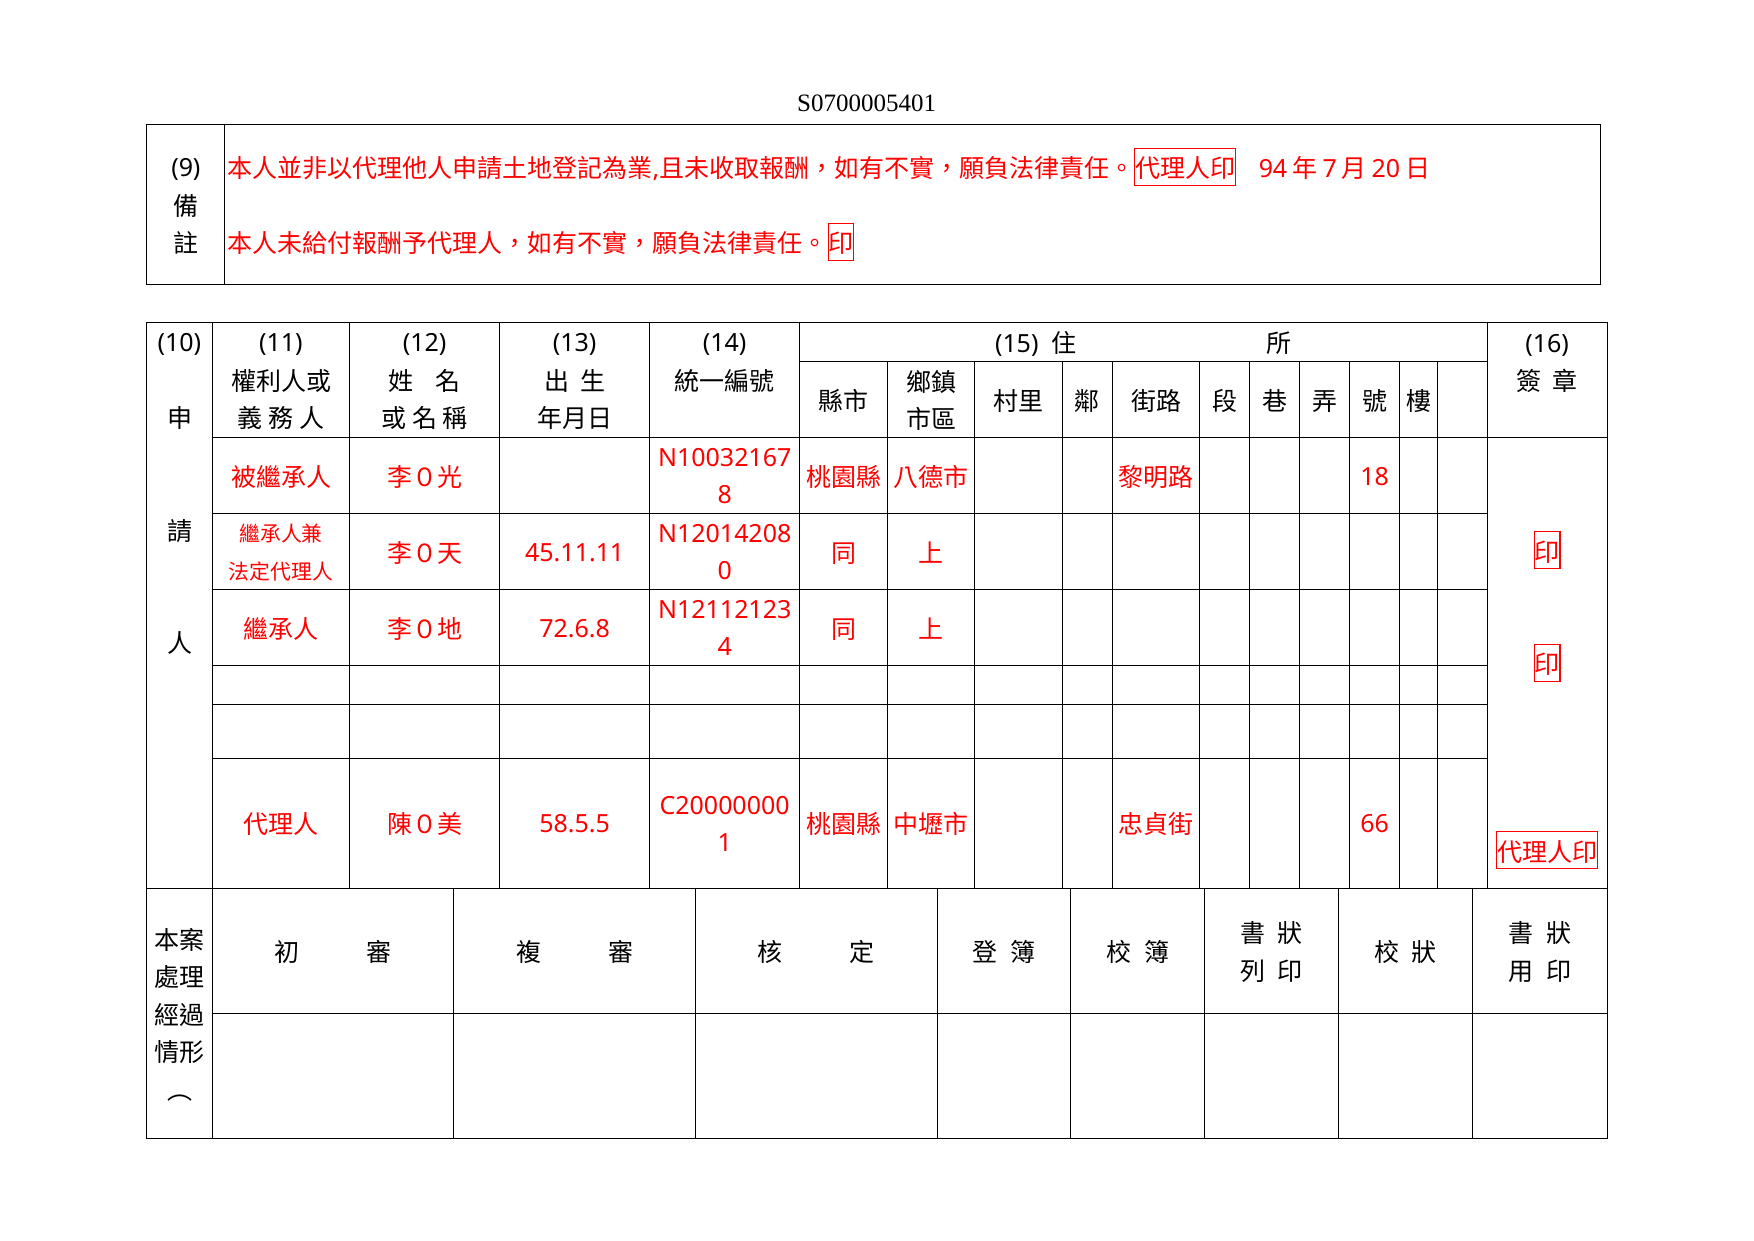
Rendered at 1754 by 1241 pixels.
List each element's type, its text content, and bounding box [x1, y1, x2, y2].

table_cell [1250, 666, 1299, 703]
table_cell [1438, 759, 1487, 888]
table_cell 本案處理經過情形︵ 以下各欄 申請人請勿填寫 ︶ [147, 889, 212, 1138]
table_cell N121121234 [650, 590, 799, 665]
table_cell [1200, 438, 1249, 513]
table_cell [1350, 705, 1399, 757]
table_cell 李０光 [350, 438, 499, 513]
table_cell [1063, 438, 1112, 513]
table_cell 黎明路 [1113, 438, 1199, 513]
table_cell [650, 705, 799, 757]
table_cell [1350, 514, 1399, 589]
table_cell [1250, 705, 1299, 757]
table_cell 段 [1200, 362, 1249, 437]
table_cell [350, 705, 499, 757]
table_cell 繼承人兼 法定代理人 [213, 514, 349, 589]
table_cell [1200, 514, 1249, 589]
table_cell [1400, 666, 1437, 703]
table_cell 縣市 [800, 362, 887, 437]
table_header (15) 住 所 [800, 323, 1487, 361]
table_cell [975, 759, 1062, 888]
table_cell [1339, 1014, 1472, 1138]
table_cell [500, 666, 649, 703]
table_cell [1113, 705, 1199, 757]
table_cell [454, 1014, 695, 1138]
table_cell [1113, 590, 1199, 665]
table_cell [1250, 590, 1299, 665]
table_cell [500, 438, 649, 513]
table_cell N120142080 [650, 514, 799, 589]
table_cell [1438, 514, 1487, 589]
table_cell [1113, 514, 1199, 589]
table_cell 鄰 [1063, 362, 1112, 437]
table_cell [1300, 666, 1349, 703]
table_cell [1400, 438, 1437, 513]
table_cell 村里 [975, 362, 1062, 437]
table_cell 45.11.11 [500, 514, 649, 589]
table_cell [1063, 759, 1112, 888]
table_cell [1300, 590, 1349, 665]
table_cell [1438, 590, 1487, 665]
table_cell [1400, 514, 1437, 589]
table_cell [213, 666, 349, 703]
table_header (11) 權利人或 義 務 人 [213, 323, 349, 437]
table_cell 鄉鎮 市區 [888, 362, 974, 437]
table_cell [975, 705, 1062, 757]
table_cell [1200, 666, 1249, 703]
table_cell [1205, 1014, 1338, 1138]
table_cell [888, 705, 974, 757]
table_cell [1113, 666, 1199, 703]
table_cell 桃園縣 [800, 759, 887, 888]
table_cell [213, 705, 349, 757]
table_cell [1350, 590, 1399, 665]
table_header (16) 簽 章 [1488, 323, 1607, 437]
table_cell [1200, 705, 1249, 757]
table_cell [1350, 666, 1399, 703]
table_cell 街路 [1113, 362, 1199, 437]
table_header (12) 姓 名 或 名 稱 [350, 323, 499, 437]
table_cell 66 [1350, 759, 1399, 888]
table_cell 樓 [1400, 362, 1437, 437]
table_cell [1438, 705, 1487, 757]
table_cell 上 [888, 514, 974, 589]
table_cell 初 審 [213, 889, 453, 1013]
table_cell [1300, 514, 1349, 589]
table_header (14) 統一編號 [650, 323, 799, 437]
table_cell [1438, 438, 1487, 513]
table_cell [1063, 590, 1112, 665]
table_cell 書 狀 列 印 [1205, 889, 1338, 1013]
table_cell 陳０美 [350, 759, 499, 888]
table_header (10) 申 請 人 [147, 323, 212, 888]
table_cell [938, 1014, 1070, 1138]
table_cell 書 狀 用 印 [1473, 889, 1607, 1013]
table_cell [1063, 514, 1112, 589]
table_cell [500, 705, 649, 757]
table_cell 同 [800, 514, 887, 589]
table_cell 本人並非以代理他人申請土地登記為業,且未收取報酬，如有不實，願負法律責任。代理人印 94年7月20日 本人未給付報酬予代理人，如有不實，願負法律責任。印 [225, 125, 1600, 284]
table_cell [1300, 759, 1349, 888]
table_cell (9) 備 註 [147, 125, 224, 284]
table_cell 58.5.5 [500, 759, 649, 888]
table_cell [1063, 666, 1112, 703]
table_cell [1063, 705, 1112, 757]
table_cell 代理人 [213, 759, 349, 888]
table_cell 被繼承人 [213, 438, 349, 513]
table_cell 巷 [1250, 362, 1299, 437]
table_cell 忠貞街 [1113, 759, 1199, 888]
table_cell 弄 [1300, 362, 1349, 437]
table_cell [1438, 666, 1487, 703]
table_cell [1438, 362, 1487, 437]
table_cell [1250, 759, 1299, 888]
table_cell 校 簿 [1071, 889, 1204, 1013]
table_cell N100321678 [650, 438, 799, 513]
table_cell 上 [888, 590, 974, 665]
table_cell [800, 666, 887, 703]
table_cell 印 印 代理人印 [1488, 438, 1607, 888]
table_cell 桃園縣 [800, 438, 887, 513]
table_cell [1071, 1014, 1204, 1138]
table_cell [1400, 705, 1437, 757]
table_cell 複 審 [454, 889, 695, 1013]
table_cell [975, 666, 1062, 703]
table_cell [1200, 590, 1249, 665]
table_cell [213, 1014, 453, 1138]
table_cell [975, 514, 1062, 589]
table_cell [1250, 438, 1299, 513]
table_cell [1400, 590, 1437, 665]
table_cell [975, 438, 1062, 513]
table_cell 中壢市 [888, 759, 974, 888]
table_cell [350, 666, 499, 703]
table_cell 繼承人 [213, 590, 349, 665]
table_cell [1300, 705, 1349, 757]
table_cell [1250, 514, 1299, 589]
table_cell 八德市 [888, 438, 974, 513]
table_cell C200000001 [650, 759, 799, 888]
table_cell 核 定 [696, 889, 937, 1013]
table_header (13) 出 生 年月日 [500, 323, 649, 437]
table_cell [696, 1014, 937, 1138]
table_cell 校 狀 [1339, 889, 1472, 1013]
table_cell [1473, 1014, 1607, 1138]
table_cell [800, 705, 887, 757]
table_cell 號 [1350, 362, 1399, 437]
table_cell [1200, 759, 1249, 888]
table_cell [1300, 438, 1349, 513]
table_cell 18 [1350, 438, 1399, 513]
table_cell [1400, 759, 1437, 888]
table_cell 72.6.8 [500, 590, 649, 665]
table_cell [975, 590, 1062, 665]
table_cell 李０地 [350, 590, 499, 665]
table_cell 登 簿 [938, 889, 1070, 1013]
table_cell [650, 666, 799, 703]
table_cell 同 [800, 590, 887, 665]
table_cell [888, 666, 974, 703]
table_cell 李０天 [350, 514, 499, 589]
